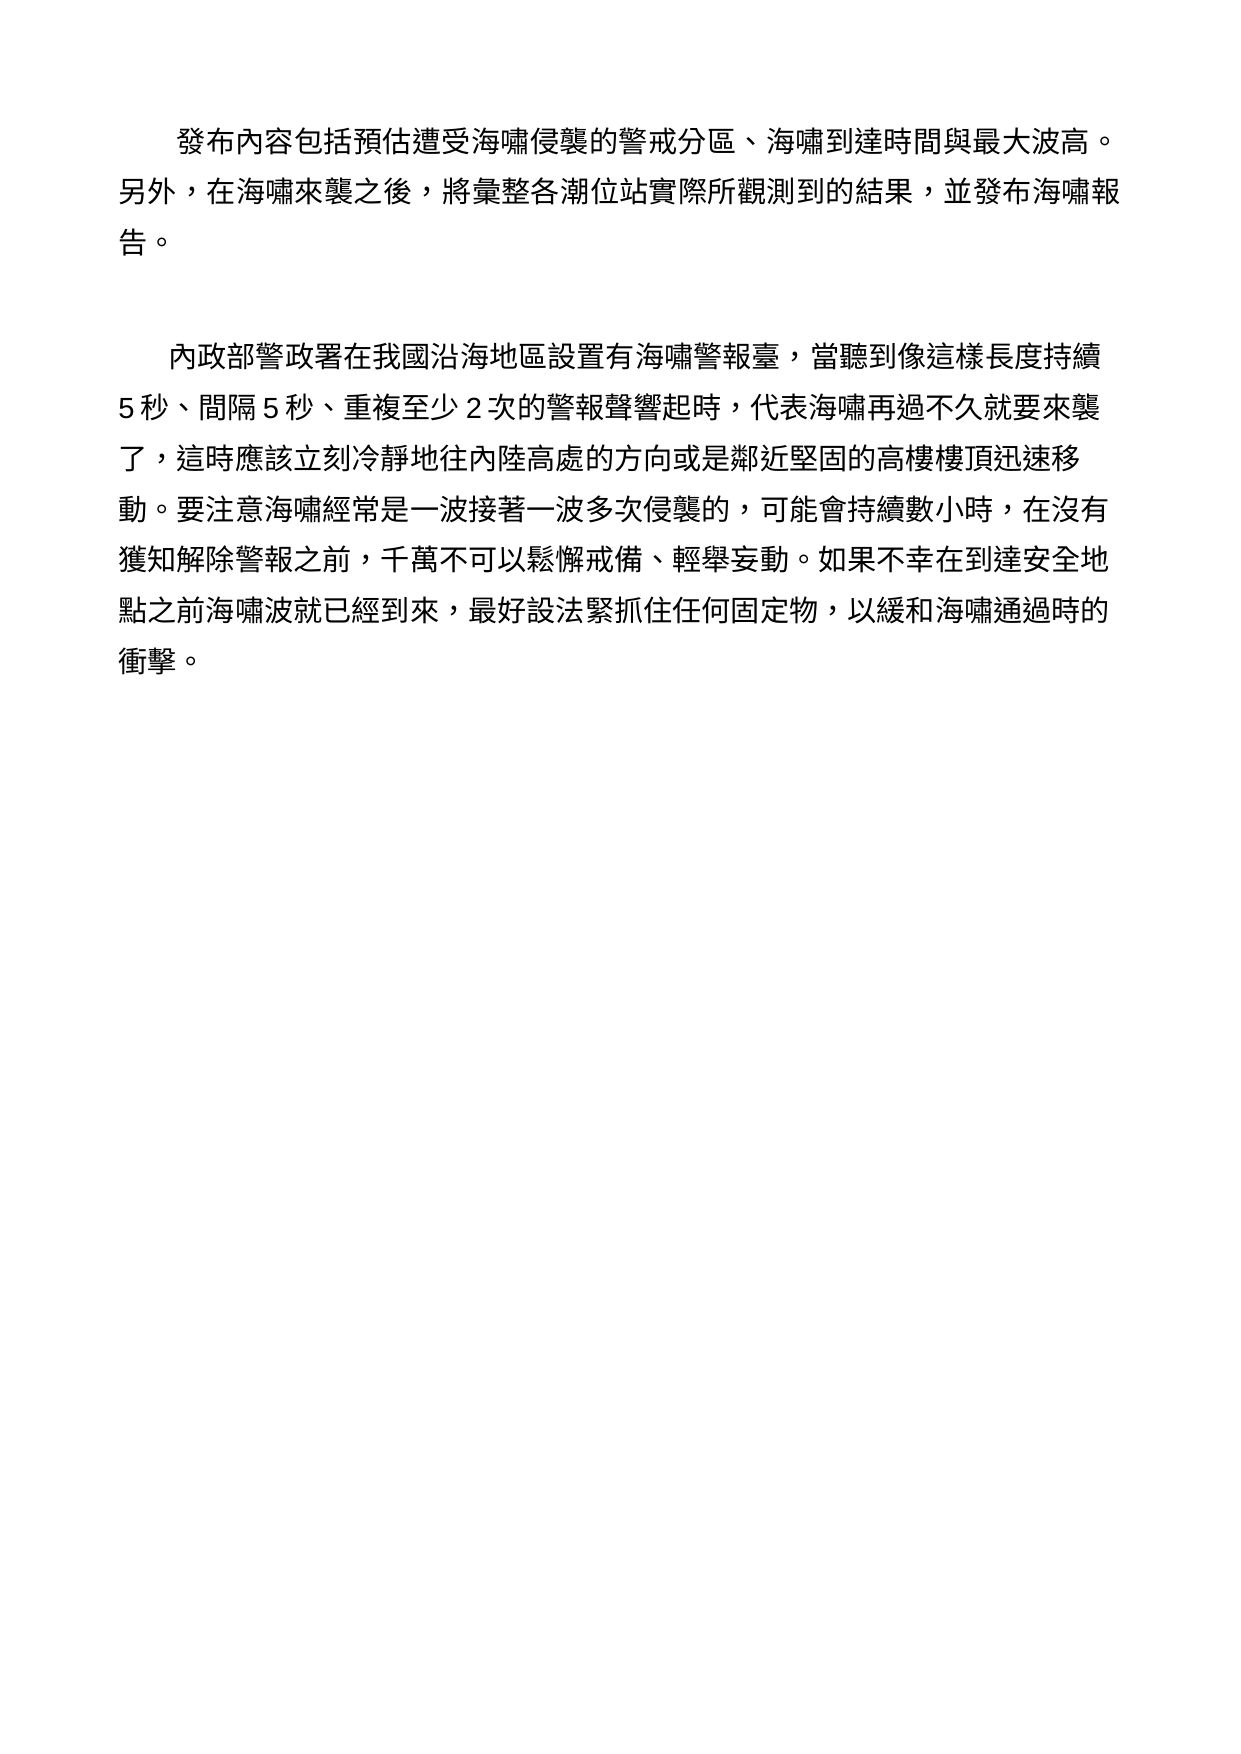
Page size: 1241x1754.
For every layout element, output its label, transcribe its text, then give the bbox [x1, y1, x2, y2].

text 內政部警政署在我國沿海地區設置有海嘯警報臺，當聽到像這樣長度持續5秒、間隔5秒、重複至少2次的警報聲響起時，代表海嘯再過不久就要來襲了，這時應該立刻冷靜地往內陸高處的方向或是鄰近堅固的高樓樓頂迅速移動。要注意海嘯經常是一波接著一波多次侵襲的，可能會持續數小時，在沒有獲知解除警報之前，千萬不可以鬆懈戒備、輕舉妄動。如果不幸在到達安全地點之前海嘯波就已經到來，最好設法緊抓住任何固定物，以緩和海嘯通過時的衝擊。 [118, 334, 1122, 681]
text 發布內容包括預估遭受海嘯侵襲的警戒分區、海嘯到達時間與最大波高。另外，在海嘯來襲之後，將彙整各潮位站實際所觀測到的結果，並發布海嘯報告。 [118, 118, 1122, 262]
